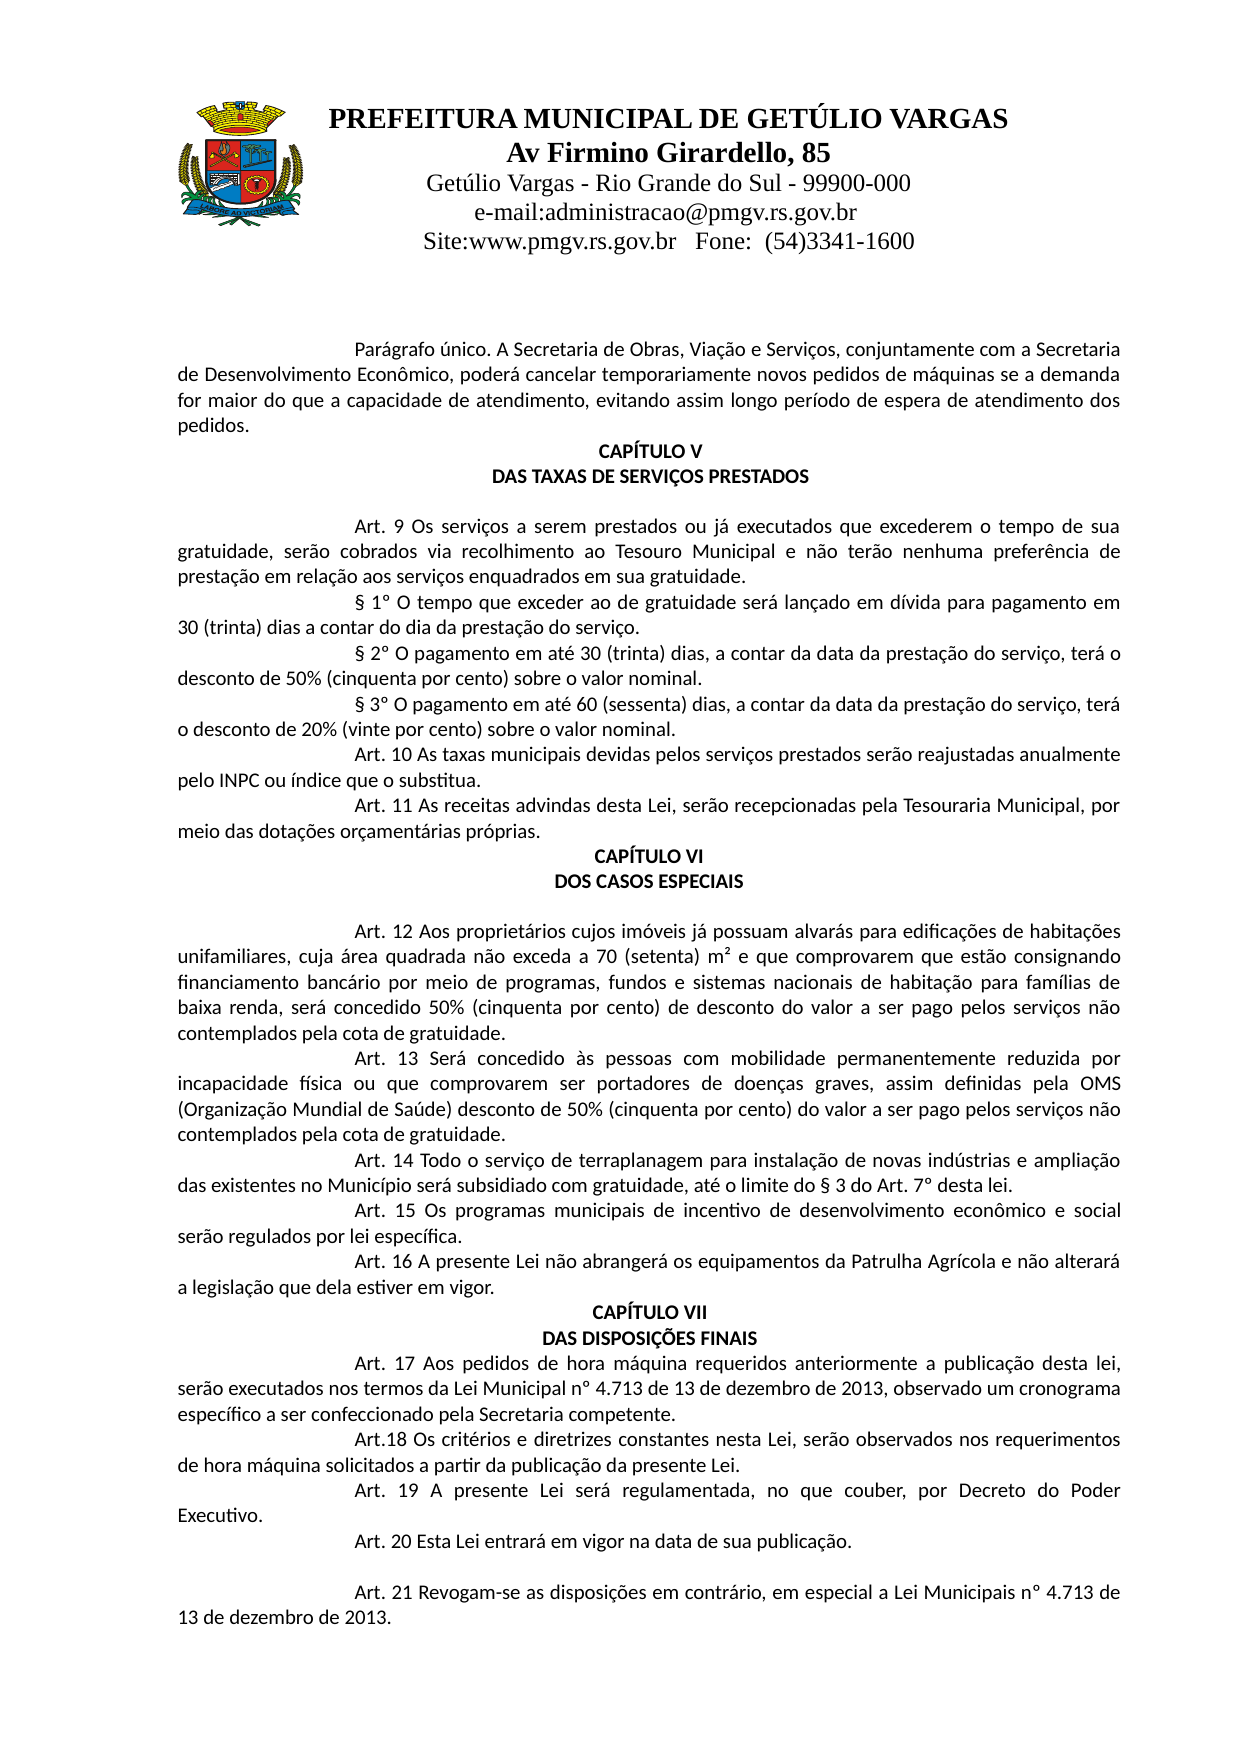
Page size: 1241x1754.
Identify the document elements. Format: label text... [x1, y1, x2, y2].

text Art. 16 A presente Lei não abrangerá os equipamentos da Patrulha Agrícola e não alterará a legislação que dela estiver em vigor. [177, 1248, 1122, 1299]
text Art. 10 As taxas municipais devidas pelos serviços prestados serão reajustadas anualmente pelo INPC ou índice que o substitua. [177, 742, 1122, 792]
text Art. 17 Aos pedidos de hora máquina requeridos anteriormente a publicação desta lei, serão executados nos termos da Lei Municipal nº 4.713 de 13 de dezembro de 2013, observado um cronograma específico a ser confeccionado pela Secretaria competente. [177, 1350, 1122, 1426]
text Parágrafo único. A Secretaria de Obras, Viação e Serviços, conjuntamente com a Secretaria de Desenvolvimento Econômico, poderá cancelar temporariamente novos pedidos de máquinas se a demanda for maior do que a capacidade de atendimento, evitando assim longo período de espera de atendimento dos pedidos. [177, 336, 1122, 438]
text Art. 15 Os programas municipais de incentivo de desenvolvimento econômico e social serão regulados por lei específica. [177, 1198, 1122, 1248]
text § 1º O tempo que exceder ao de gratuidade será lançado em dívida para pagamento em 30 (trinta) dias a contar do dia da prestação do serviço. [177, 589, 1122, 640]
text DOS CASOS ESPECIAIS [176, 869, 1122, 894]
text Art. 21 Revogam-se as disposições em contrário, em especial a Lei Municipais nº 4.713 de 13 de dezembro de 2013. [177, 1579, 1122, 1630]
text CAPÍTULO VII [177, 1299, 1122, 1325]
text § 2º O pagamento em até 30 (trinta) dias, a contar da data da prestação do serviço, terá o desconto de 50% (cinquenta por cento) sobre o valor nominal. [177, 640, 1122, 691]
text Art.18 Os critérios e diretrizes constantes nesta Lei, serão observados nos requerimentos de hora máquina solicitados a partir da publicação da presente Lei. [177, 1426, 1122, 1477]
text Art. 11 As receitas advindas desta Lei, serão recepcionadas pela Tesouraria Municipal, por meio das dotações orçamentárias próprias. [177, 792, 1122, 843]
text CAPÍTULO V [177, 438, 1122, 463]
text Art. 19 A presente Lei será regulamentada, no que couber, por Decreto do Poder Executivo. [177, 1477, 1122, 1528]
text DAS DISPOSIÇÕES FINAIS [177, 1325, 1122, 1350]
text CAPÍTULO VI [176, 843, 1122, 869]
text Art. 14 Todo o serviço de terraplanagem para instalação de novas indústrias e ampliação das existentes no Município será subsidiado com gratuidade, até o limite do § 3 do Art. 7º desta lei. [177, 1147, 1122, 1198]
text Art. 13 Será concedido às pessoas com mobilidade permanentemente reduzida por incapacidade física ou que comprovarem ser portadores de doenças graves, assim definidas pela OMS (Organização Mundial de Saúde) desconto de 50% (cinquenta por cento) do valor a ser pago pelos serviços não contemplados pela cota de gratuidade. [177, 1045, 1122, 1147]
text Art. 9 Os serviços a serem prestados ou já executados que excederem o tempo de sua gratuidade, serão cobrados via recolhimento ao Tesouro Municipal e não terão nenhuma preferência de prestação em relação aos serviços enquadrados em sua gratuidade. [177, 513, 1122, 589]
text § 3º O pagamento em até 60 (sessenta) dias, a contar da data da prestação do serviço, terá o desconto de 20% (vinte por cento) sobre o valor nominal. [177, 691, 1122, 742]
text Art. 20 Esta Lei entrará em vigor na data de sua publicação. [177, 1528, 1122, 1553]
text DAS TAXAS DE SERVIÇOS PRESTADOS [177, 463, 1122, 489]
text Art. 12 Aos proprietários cujos imóveis já possuam alvarás para edificações de habitações unifamiliares, cuja área quadrada não exceda a 70 (setenta) m² e que comprovarem que estão consignando financiamento bancário por meio de programas, fundos e sistemas nacionais de habitação para famílias de baixa renda, será concedido 50% (cinquenta por cento) de desconto do valor a ser pago pelos serviços não contemplados pela cota de gratuidade. [177, 918, 1122, 1045]
